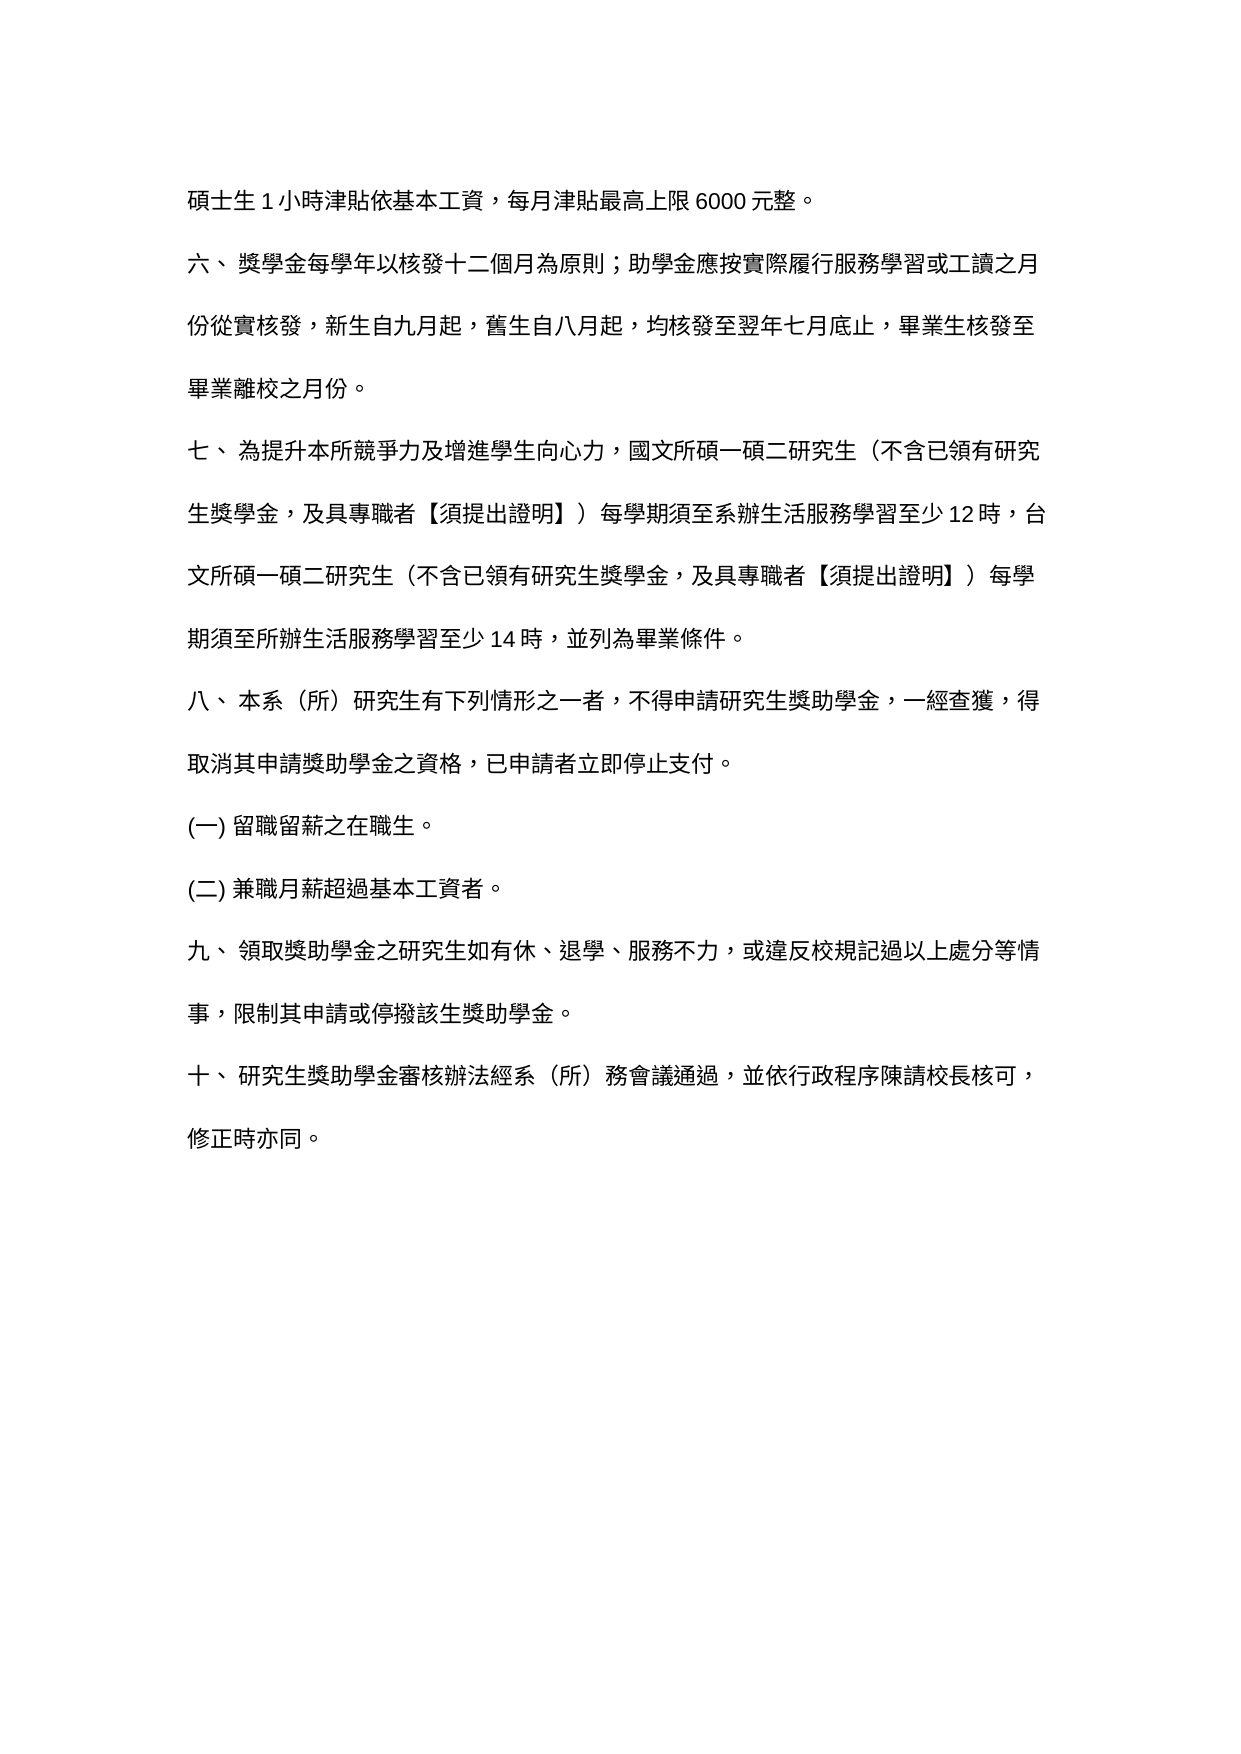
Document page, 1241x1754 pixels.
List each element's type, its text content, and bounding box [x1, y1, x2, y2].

text 七、 為提升本所競爭力及增進學生向心力，國文所碩一碩二研究生（不含已領有研究生獎學金，及具專職者【須提出證明】）每學期須至系辦生活服務學習至少12時，台文所碩一碩二研究生（不含已領有研究生獎學金，及具專職者【須提出證明】）每學期須至所辦生活服務學習至少14時，並列為畢業條件。 [187, 408, 1053, 658]
text 六、 獎學金每學年以核發十二個月為原則；助學金應按實際履行服務學習或工讀之月份從實核發，新生自九月起，舊生自八月起，均核發至翌年七月底止，畢業生核發至畢業離校之月份。 [187, 221, 1053, 408]
text (二) 兼職月薪超過基本工資者。 [187, 846, 1053, 908]
text 九、 領取獎助學金之研究生如有休、退學、服務不力，或違反校規記過以上處分等情事，限制其申請或停撥該生獎助學金。 [187, 908, 1053, 1033]
text 十、 研究生獎助學金審核辦法經系（所）務會議通過，並依行政程序陳請校長核可，修正時亦同。 [187, 1033, 1053, 1158]
text 八、 本系（所）研究生有下列情形之一者，不得申請研究生獎助學金，一經查獲，得取消其申請獎助學金之資格，已申請者立即停止支付。 [187, 658, 1053, 783]
text 碩士生1小時津貼依基本工資，每月津貼最高上限6000元整。 [187, 158, 1053, 221]
text (一) 留職留薪之在職生。 [187, 783, 1053, 846]
